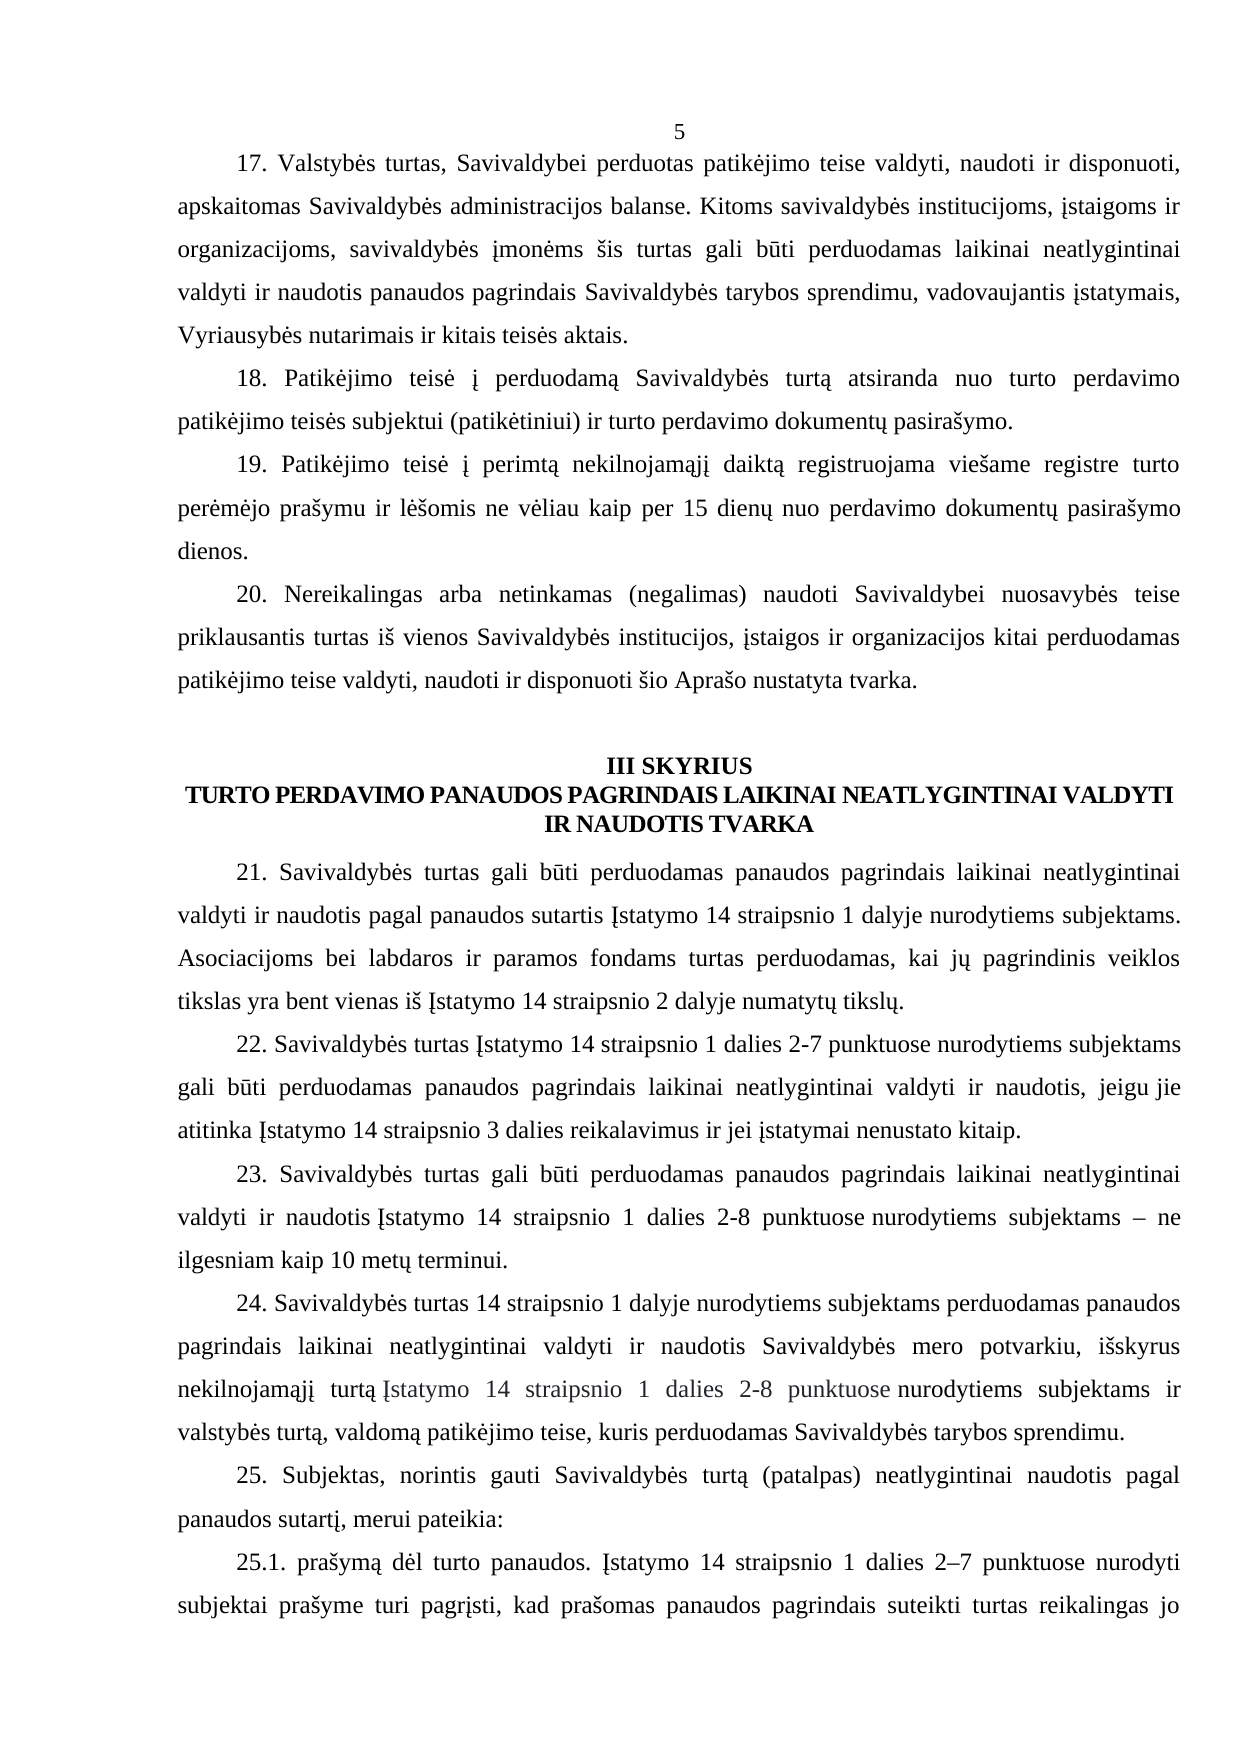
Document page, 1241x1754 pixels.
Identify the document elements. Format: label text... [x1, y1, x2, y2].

text 24. Savivaldybės turtas 14 straipsnio 1 dalyje nurodytiems subjektams perduodamas panaudos pagrindais laikinai neatlygintinai valdyti ir naudotis Savivaldybės mero potvarkiu, išskyrus nekilnojamąjį turtą Įstatymo 14 straipsnio 1 dalies 2-8 punktuose nurodytiems subjektams ir valstybės turtą, valdomą patikėjimo teise, kuris perduodamas Savivaldybės tarybos sprendimu. [177, 1288, 1181, 1446]
text III SKYRIUS [177, 751, 1181, 780]
text 21. Savivaldybės turtas gali būti perduodamas panaudos pagrindais laikinai neatlygintinai valdyti ir naudotis pagal panaudos sutartis Įstatymo 14 straipsnio 1 dalyje nurodytiems subjektams. Asociacijoms bei labdaros ir paramos fondams turtas perduodamas, kai jų pagrindinis veiklos tikslas yra bent vienas iš Įstatymo 14 straipsnio 2 dalyje numatytų tikslų. [177, 857, 1181, 1015]
text 18. Patikėjimo teisė į perduodamą Savivaldybės turtą atsiranda nuo turto perdavimo patikėjimo teisės subjektui (patikėtiniui) ir turto perdavimo dokumentų pasirašymo. [177, 363, 1181, 435]
text 23. Savivaldybės turtas gali būti perduodamas panaudos pagrindais laikinai neatlygintinai valdyti ir naudotis Įstatymo 14 straipsnio 1 dalies 2-8 punktuose nurodytiems subjektams – ne ilgesniam kaip 10 metų terminui. [177, 1159, 1181, 1274]
text 25.1. prašymą dėl turto panaudos. Įstatymo 14 straipsnio 1 dalies 2–7 punktuose nurodyti subjektai prašyme turi pagrįsti, kad prašomas panaudos pagrindais suteikti turtas reikalingas jo [177, 1547, 1181, 1619]
text 20. Nereikalingas arba netinkamas (negalimas) naudoti Savivaldybei nuosavybės teise priklausantis turtas iš vienos Savivaldybės institucijos, įstaigos ir organizacijos kitai perduodamas patikėjimo teise valdyti, naudoti ir disponuoti šio Aprašo nustatyta tvarka. [177, 579, 1181, 694]
text 22. Savivaldybės turtas Įstatymo 14 straipsnio 1 dalies 2-7 punktuose nurodytiems subjektams gali būti perduodamas panaudos pagrindais laikinai neatlygintinai valdyti ir naudotis, jeigu jie atitinka Įstatymo 14 straipsnio 3 dalies reikalavimus ir jei įstatymai nenustato kitaip. [177, 1029, 1181, 1144]
text TURTO PERDAVIMO PANAUDOS PAGRINDAIS LAIKINAI NEATLYGINTINAI VALDYTI IR NAUDOTIS TVARKA [177, 780, 1181, 838]
text 25. Subjektas, norintis gauti Savivaldybės turtą (patalpas) neatlygintinai naudotis pagal panaudos sutartį, merui pateikia: [177, 1461, 1181, 1532]
text 17. Valstybės turtas, Savivaldybei perduotas patikėjimo teise valdyti, naudoti ir disponuoti, apskaitomas Savivaldybės administracijos balanse. Kitoms savivaldybės institucijoms, įstaigoms ir organizacijoms, savivaldybės įmonėms šis turtas gali būti perduodamas laikinai neatlygintinai valdyti ir naudotis panaudos pagrindais Savivaldybės tarybos sprendimu, vadovaujantis įstatymais, Vyriausybės nutarimais ir kitais teisės aktais. [177, 148, 1181, 349]
text 19. Patikėjimo teisė į perimtą nekilnojamąjį daiktą registruojama viešame registre turto perėmėjo prašymu ir lėšomis ne vėliau kaip per 15 dienų nuo perdavimo dokumentų pasirašymo dienos. [177, 449, 1181, 564]
